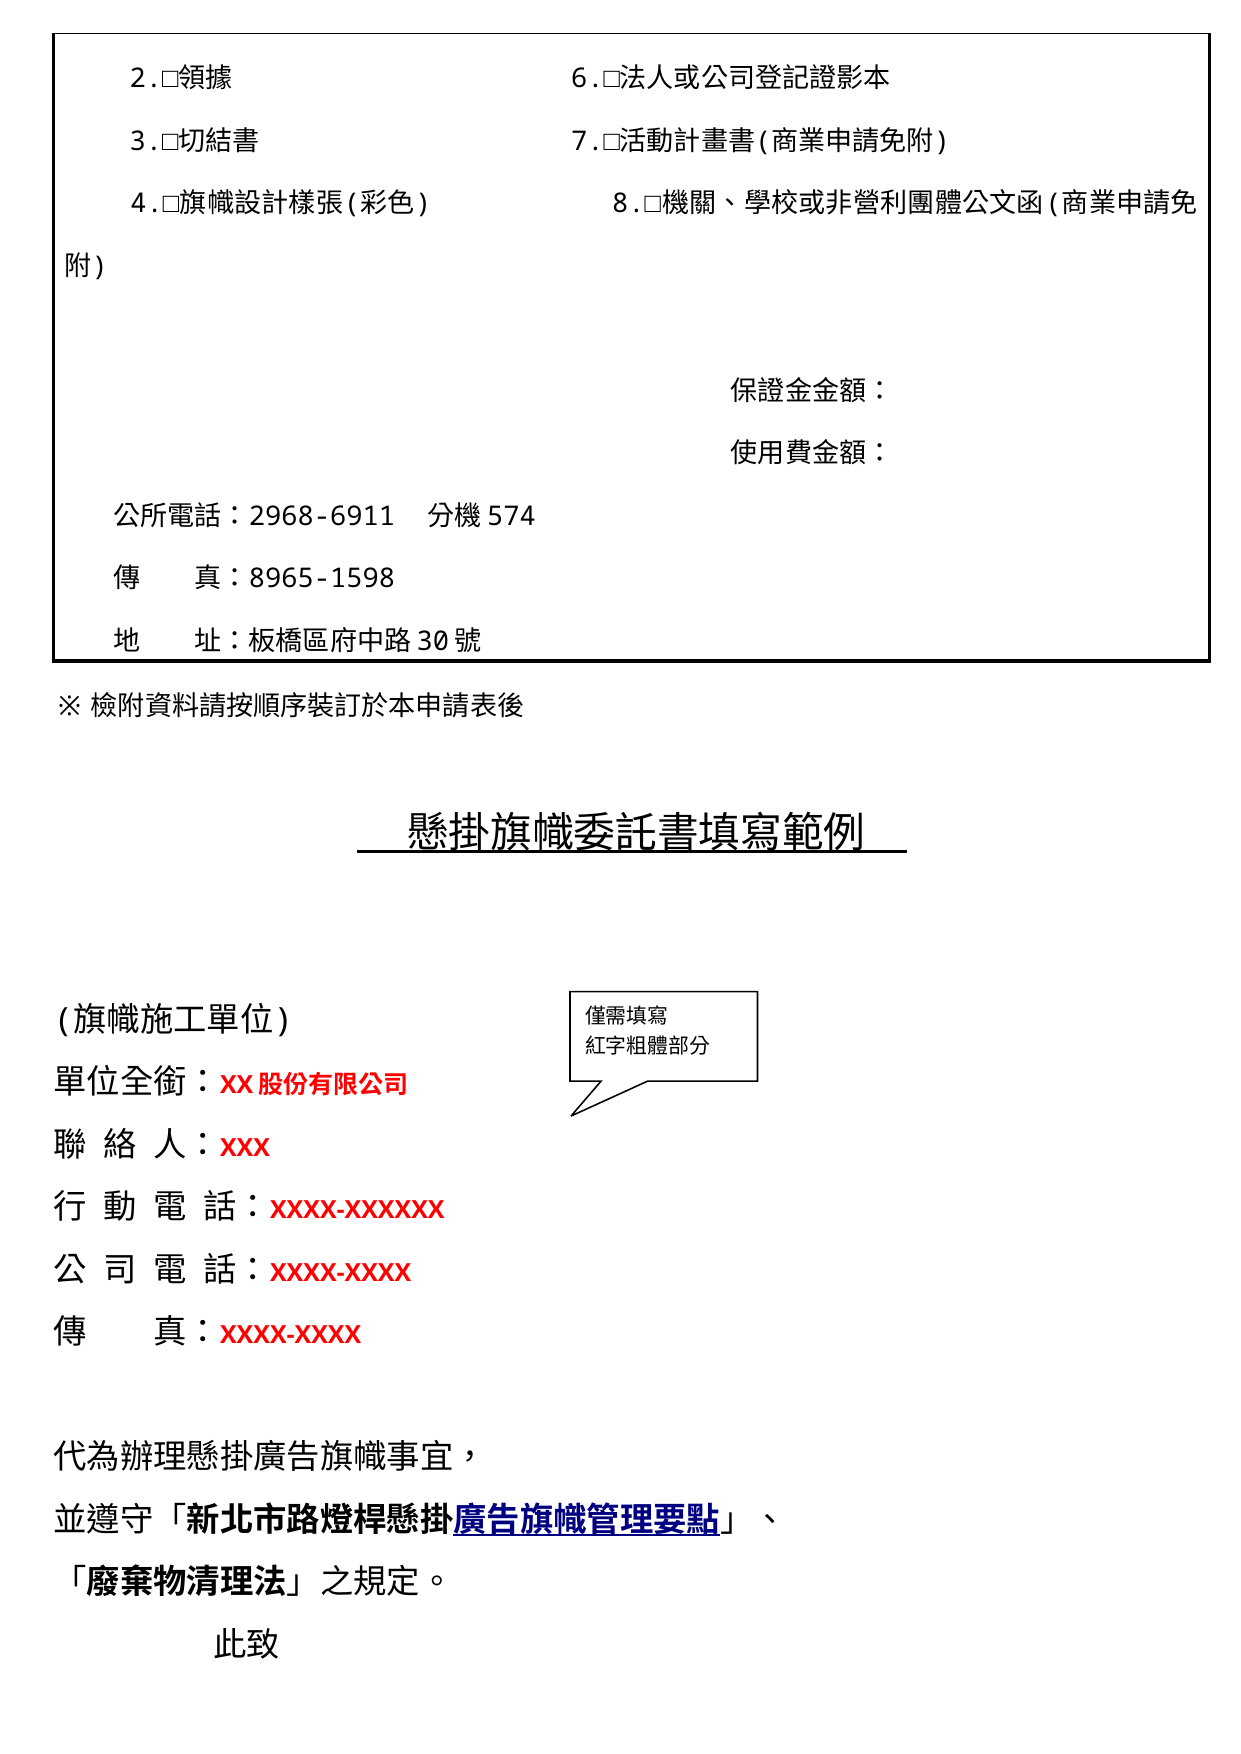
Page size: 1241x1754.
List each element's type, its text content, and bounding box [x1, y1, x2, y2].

text 並遵守「新北市路燈桿懸掛廣告旗幟管理要點」、 [53, 1475, 1211, 1537]
text 行 動 電 話：XXXX-XXXXXX [53, 1162, 1211, 1225]
text 此致 [53, 1600, 1211, 1662]
list 檢附資料請按順序裝訂於本申請表後 [53, 663, 1211, 725]
text 傳 真：XXXX-XXXX [53, 1287, 1211, 1350]
text 公 司 電 話：XXXX-XXXX [53, 1225, 1211, 1287]
text 「廢棄物清理法」之規定。 [53, 1537, 1211, 1600]
text 單位全銜：XX股份有限公司 [53, 1037, 598, 1100]
text (旗幟施工單位) [53, 975, 1211, 1037]
text 代為辦理懸掛廣告旗幟事宜， [53, 1412, 1211, 1475]
text 懸掛旗幟委託書填寫範例 [53, 787, 1211, 850]
table_cell 2.□領據 6.□法人或公司登記證影本 3.□切結書 7.□活動計畫書(商業申請免附) 4.□旗幟設計樣張(彩色) 8.□機關、學校或非營利團體公文函(商業申請免附) 保證金金額： 使用費金額： 公所電話：2968-6911 分機574 傳 真：8965-1598 地 址：板橋區府中路30號 [55, 34, 1208, 659]
text 單位全銜：XX股份有限公司 [611, 1037, 1211, 1100]
text 聯 絡 人：XXX [53, 1100, 1211, 1162]
